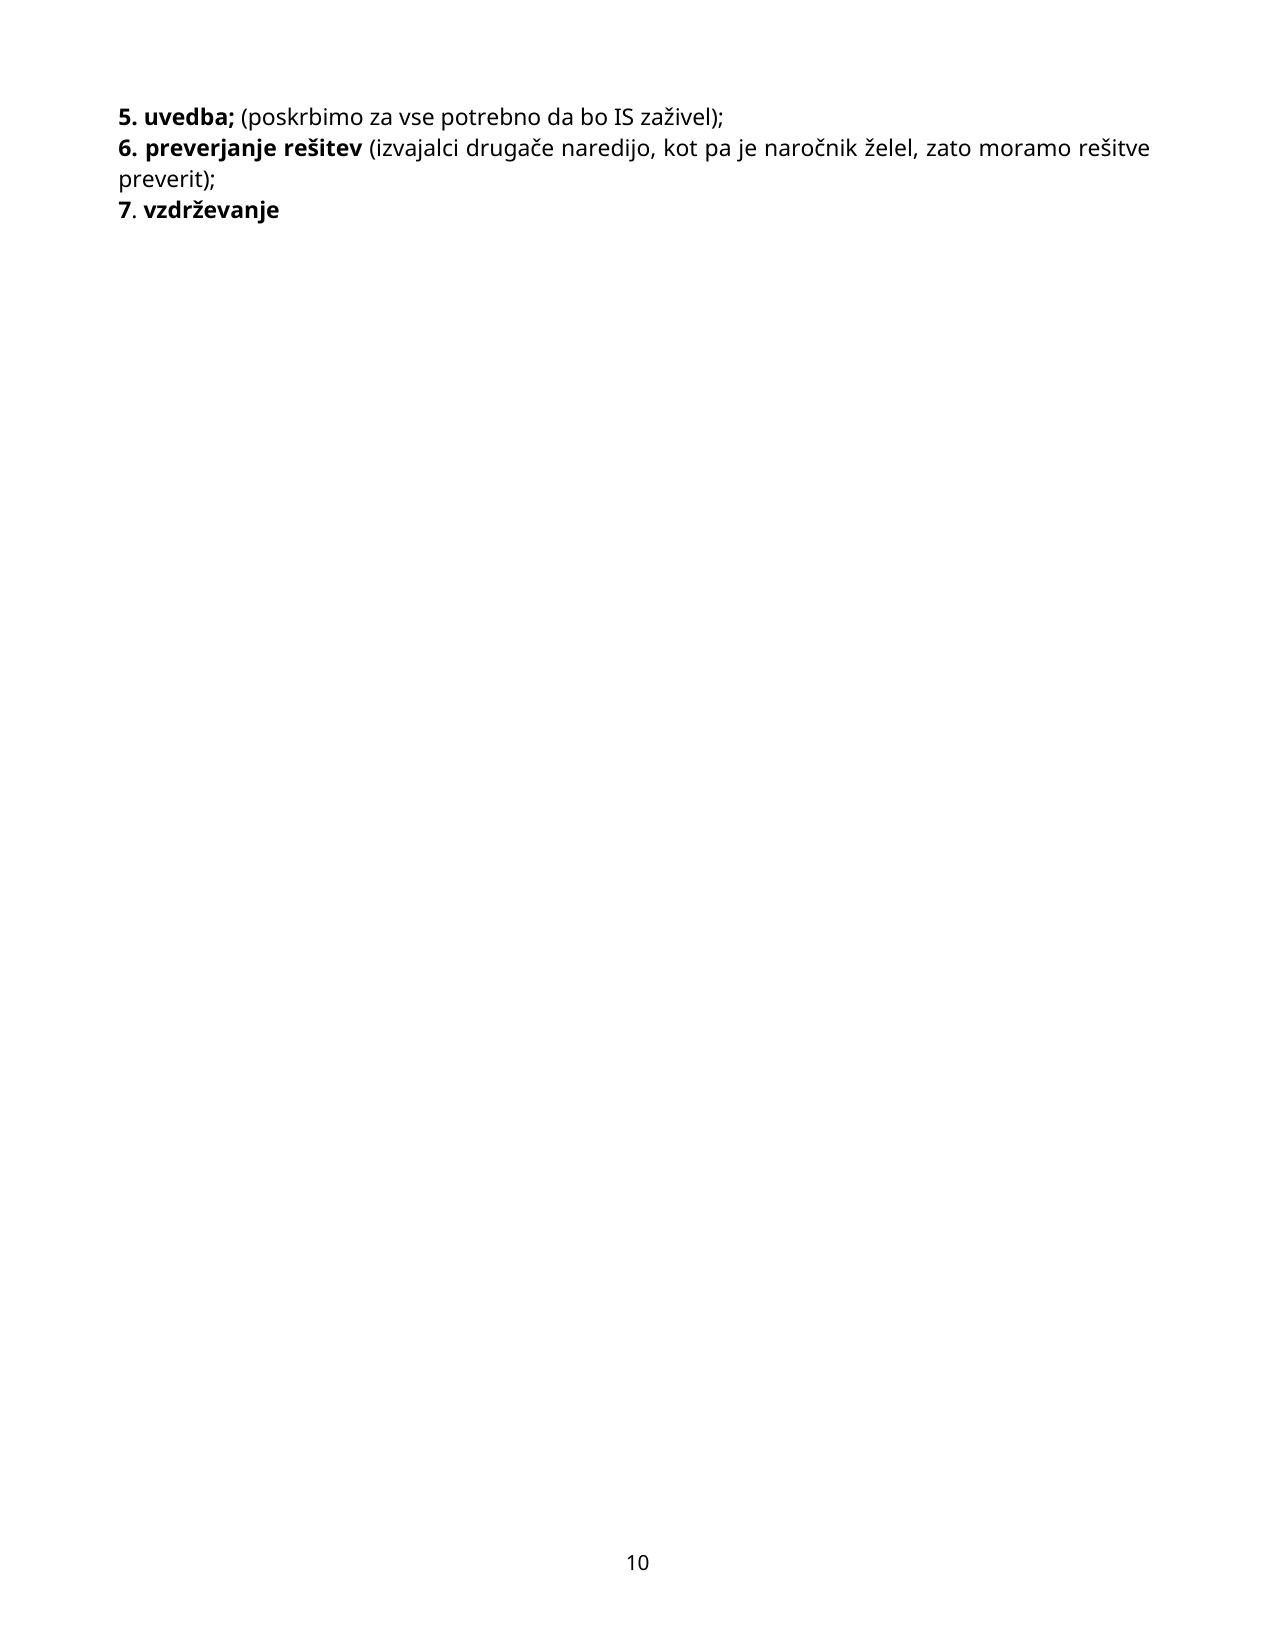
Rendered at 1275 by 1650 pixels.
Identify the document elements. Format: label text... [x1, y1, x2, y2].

text 6. preverjanje rešitev (izvajalci drugače naredijo, kot pa je naročnik želel, zato moramo rešitve preverit); [118, 132, 1152, 194]
text 7. vzdrževanje [118, 194, 1152, 225]
text 5. uvedba; (poskrbimo za vse potrebno da bo IS zaživel); [118, 100, 1152, 132]
